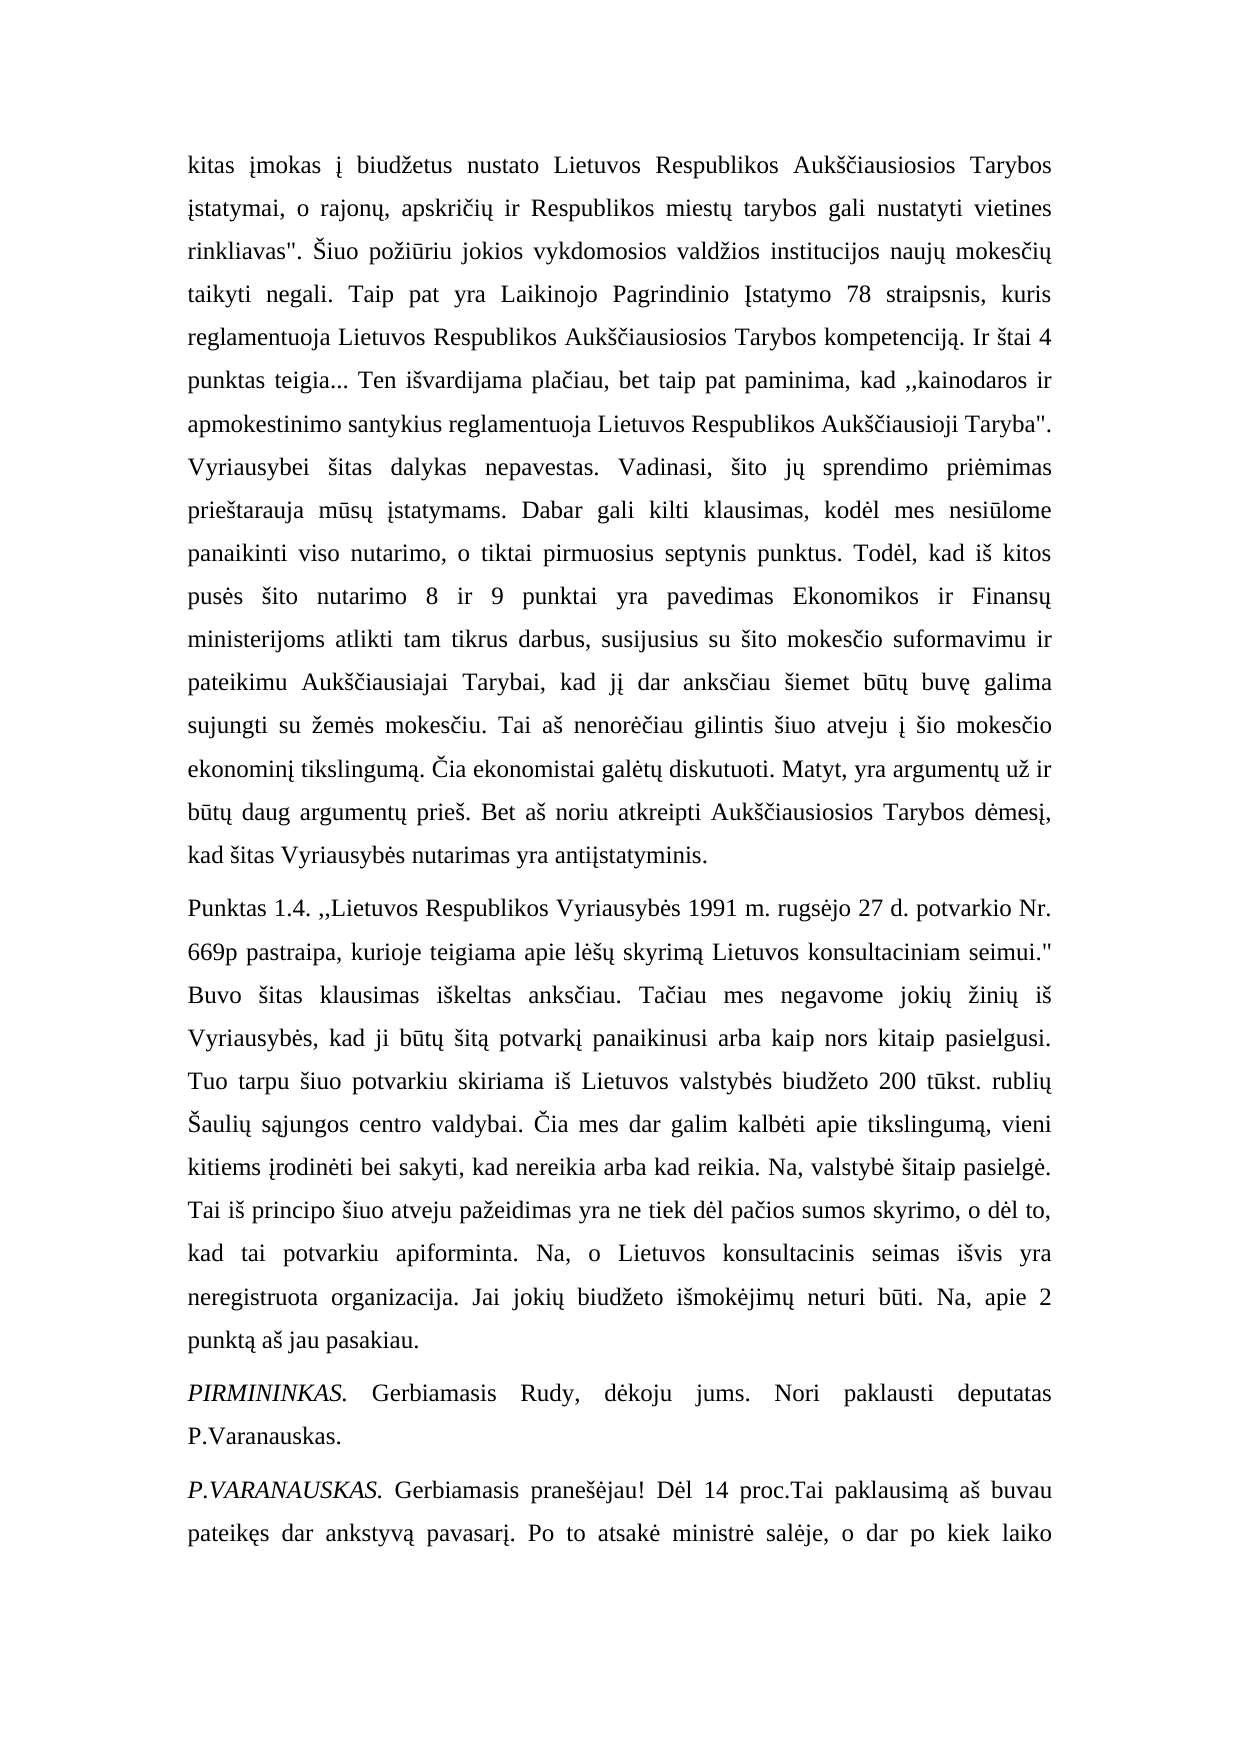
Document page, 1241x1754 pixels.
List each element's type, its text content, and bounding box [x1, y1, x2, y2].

text kitas įmokas į biudžetus nustato Lietuvos Respublikos Aukščiausiosios Tarybos įstatymai, o rajonų, apskričių ir Respublikos miestų tarybos gali nustatyti vietines rinkliavas". Šiuo požiūriu jokios vykdomosios valdžios institucijos naujų mokesčių taikyti negali. Taip pat yra Laikinojo Pagrindinio Įstatymo 78 straipsnis, kuris reglamentuoja Lietuvos Respublikos Aukščiausiosios Tarybos kompetenciją. Ir štai 4 punktas teigia... Ten išvardijama plačiau, bet taip pat paminima, kad ,,kainodaros ir apmokestinimo santykius reglamentuoja Lietuvos Respublikos Aukščiausioji Taryba". Vyriausybei šitas dalykas nepavestas. Vadinasi, šito jų sprendimo priėmimas prieštarauja mūsų įstatymams. Dabar gali kilti klausimas, kodėl mes nesiūlome panaikinti viso nutarimo, o tiktai pirmuosius septynis punktus. Todėl, kad iš kitos pusės šito nutarimo 8 ir 9 punktai yra pavedimas Ekonomikos ir Finansų ministerijoms atlikti tam tikrus darbus, susijusius su šito mokesčio suformavimu ir pateikimu Aukščiausiajai Tarybai, kad jį dar anksčiau šiemet būtų buvę galima sujungti su žemės mokesčiu. Tai aš nenorėčiau gilintis šiuo atveju į šio mokesčio ekonominį tikslingumą. Čia ekonomistai galėtų diskutuoti. Matyt, yra argumentų už ir būtų daug argumentų prieš. Bet aš noriu atkreipti Aukščiausiosios Tarybos dėmesį, kad šitas Vyriausybės nutarimas yra antiįstatyminis. [187, 150, 1053, 869]
text Punktas 1.4. ,,Lietuvos Respublikos Vyriausybės 1991 m. rugsėjo 27 d. potvarkio Nr. 669p pastraipa, kurioje teigiama apie lėšų skyrimą Lietuvos konsultaciniam seimui." Buvo šitas klausimas iškeltas anksčiau. Tačiau mes negavome jokių žinių iš Vyriausybės, kad ji būtų šitą potvarkį panaikinusi arba kaip nors kitaip pasielgusi. Tuo tarpu šiuo potvarkiu skiriama iš Lietuvos valstybės biudžeto 200 tūkst. rublių Šaulių sąjungos centro valdybai. Čia mes dar galim kalbėti apie tikslingumą, vieni kitiems įrodinėti bei sakyti, kad nereikia arba kad reikia. Na, valstybė šitaip pasielgė. Tai iš principo šiuo atveju pažeidimas yra ne tiek dėl pačios sumos skyrimo, o dėl to, kad tai potvarkiu apiforminta. Na, o Lietuvos konsultacinis seimas išvis yra neregistruota organizacija. Jai jokių biudžeto išmokėjimų neturi būti. Na, apie 2 punktą aš jau pasakiau. [187, 893, 1053, 1353]
text P.VARANAUSKAS. Gerbiamasis pranešėjau! Dėl 14 proc.Tai paklausimą aš buvau pateikęs dar ankstyvą pavasarį. Po to atsakė ministrė salėje, o dar po kiek laiko [187, 1475, 1053, 1547]
text PIRMININKAS. Gerbiamasis Rudy, dėkoju jums. Nori paklausti deputatas P.Varanauskas. [187, 1378, 1053, 1450]
